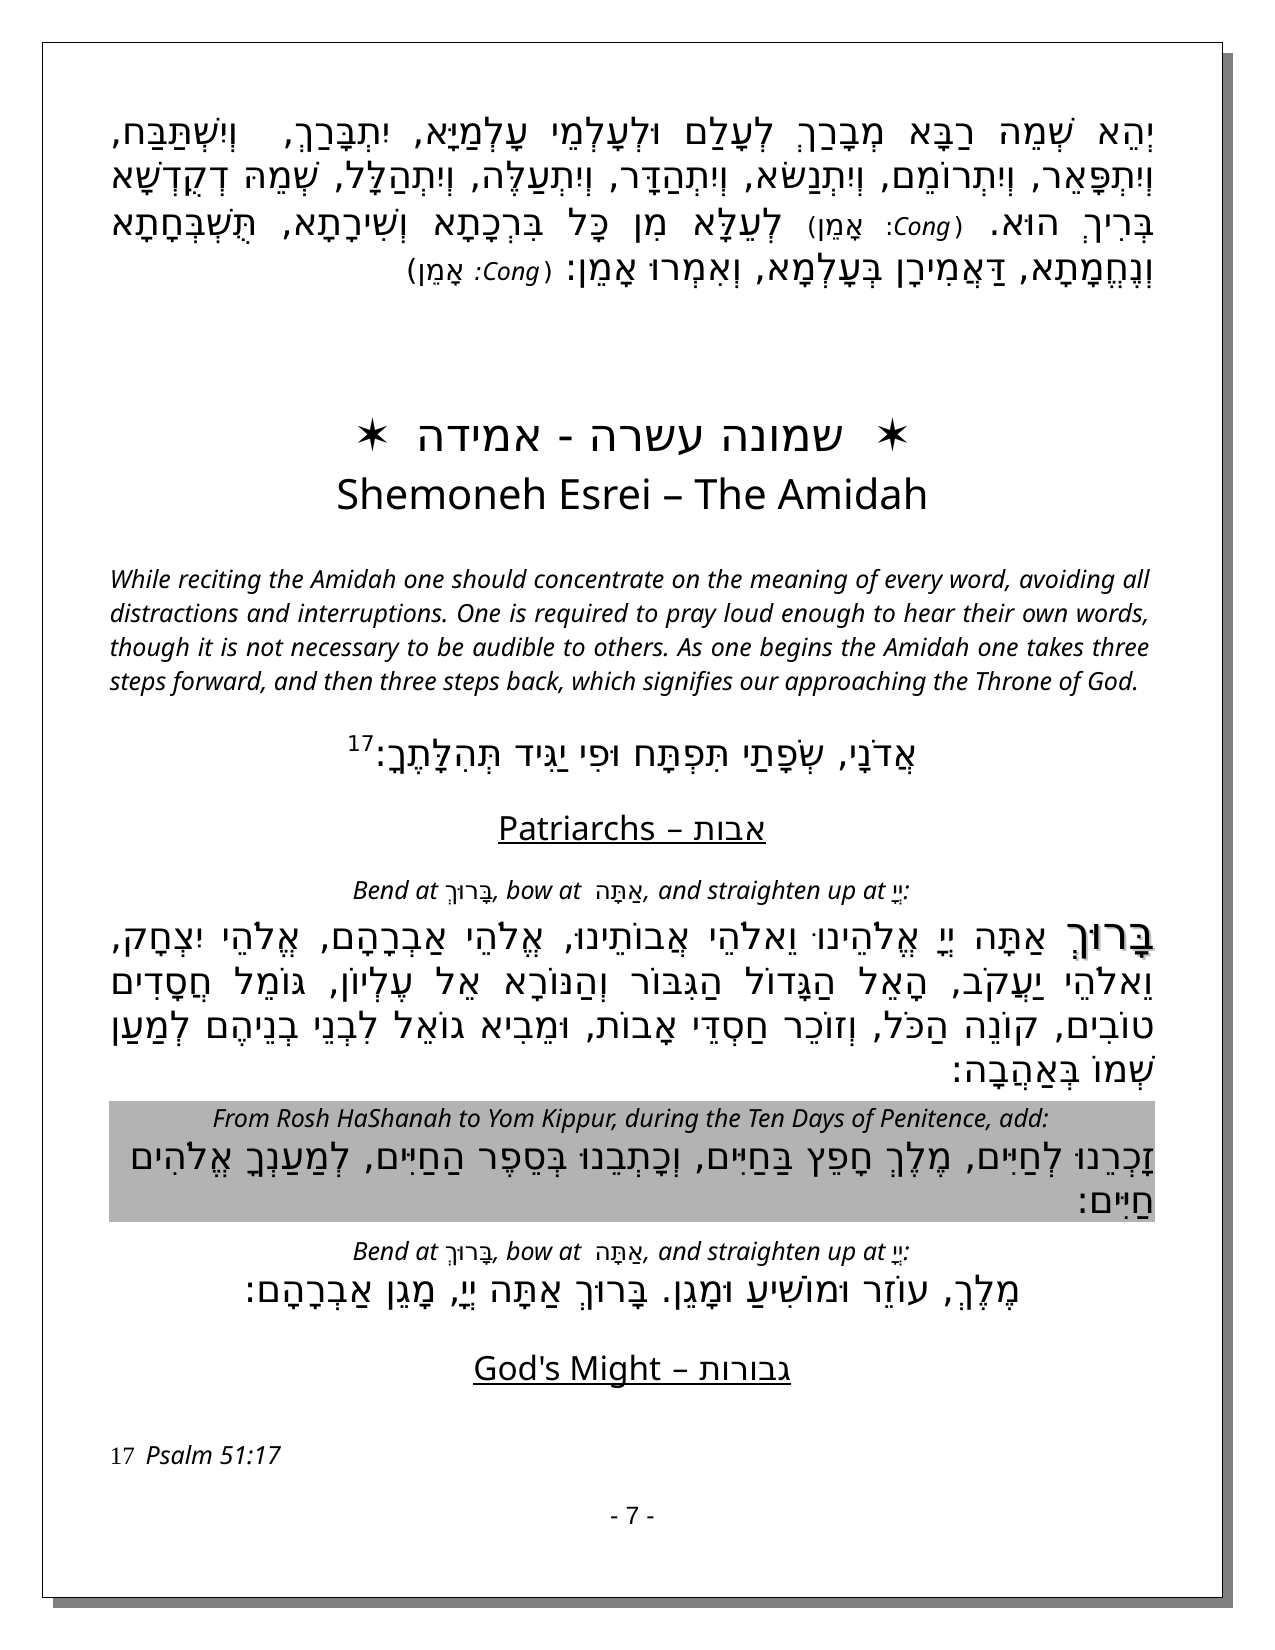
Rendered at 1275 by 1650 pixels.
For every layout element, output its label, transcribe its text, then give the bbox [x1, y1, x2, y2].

text אֲדֹנָי, שְֹפָתַי תִּפְתָּח וּפִי יַגִּיד תְּהִלָּתֶךָ: [109, 732, 1155, 775]
text זָכְרֵנוּ לְחַיִּים, מֶלֶךְ חָפֵץ בַּחַיִּים, וְכָתְבֵנוּ בְּסֵפֶר הַחַיִּים, לְמַעַנְךָ אֱלֹהִים חַיִּים: [109, 1135, 1155, 1222]
text אבות – Patriarchs [109, 804, 1155, 850]
text Bend at בָּרוּךְ, bow at אַתָּה, and straighten up at יְיָ: [109, 873, 1155, 907]
text יְהֵא שְׁמֵהּ רַבָּא מְבָרַךְ לְעָלַם וּלְעָלְמֵי עָלְמַיָּא, יִתְבָּרַךְ, וְיִשְׁתַּבַּח, וְיִתְפָּאֵר, וְיִתְרוֹמֵם, וְיִתְנַשּׂא, וְיִתְהַדָּר, וְיִתְעַלֶּה, וְיִתְהַלָּל, שְׁמֵהּ דְקֻדְשָׁא בְּרִיךְ הוּא. (Cong: אָמֵן) לְעֵלָּא מִן כָּל בִּרְכָתָא וְשִׁירָתָא, תֻּשְׁבְּחָתָא וְנֶחֱמָתָא, דַּאֲמִירָן בְּעָלְמָא, וְאִמְרוּ אָמֵן: (Cong: אָמֵן) [109, 109, 1155, 289]
text גבורות – God's Might [109, 1345, 1155, 1390]
text Shemoneh Esrei – The Amidah [109, 465, 1155, 522]
text מֶלֶךְ, עוֹזֵר וּמוֹשִׁיעַ וּמָגֵן. בָּרוּךְ אַתָּה יְיָ, מָגֵן אַבְרָהָם: [109, 1267, 1155, 1311]
text Bend at בָּרוּךְ, bow at אַתָּה, and straighten up at יְיָ: [109, 1233, 1155, 1267]
text בָּרוּךְ אַתָּה יְיָ אֱלֹהֵינוּ וֵאלֹהֵי אֲבוֹתֵינוּ, אֱלֹהֵי אַבְרָהָם, אֱלֹהֵי יִצְחָק, וֵאלֹהֵי יַעֲקֹב, הָאֵל הַגָּדוֹל הַגִּבּוֹר וְהַנּוֹרָא אֵל עֶלְיוֹן, גּוֹמֵל חֲסָדִים טוֹבִים, קוֹנֵה הַכֹּל, וְזוֹכֵר חַסְדֵּי אָבוֹת, וּמֵבִיא גוֹאֵל לִבְנֵי בְנֵיהֶם לְמַעַן שְׁמוֹ בְּאַהֲבָה: [109, 907, 1155, 1091]
text From Rosh HaShanah to Yom Kippur, during the Ten Days of Penitence, add: [109, 1101, 1155, 1135]
text Psalm 51:17 [109, 1438, 1155, 1472]
text While reciting the Amidah one should concentrate on the meaning of every word, avoiding all distractions and interruptions. One is required to pray loud enough to hear their own words, though it is not necessary to be audible to others. As one begins the Amidah one takes three steps forward, and then three steps back, which signifies our approaching the Throne of God. [109, 561, 1155, 698]
text ✶ שמונה עשרה - אמידה ✶ [109, 402, 1155, 465]
